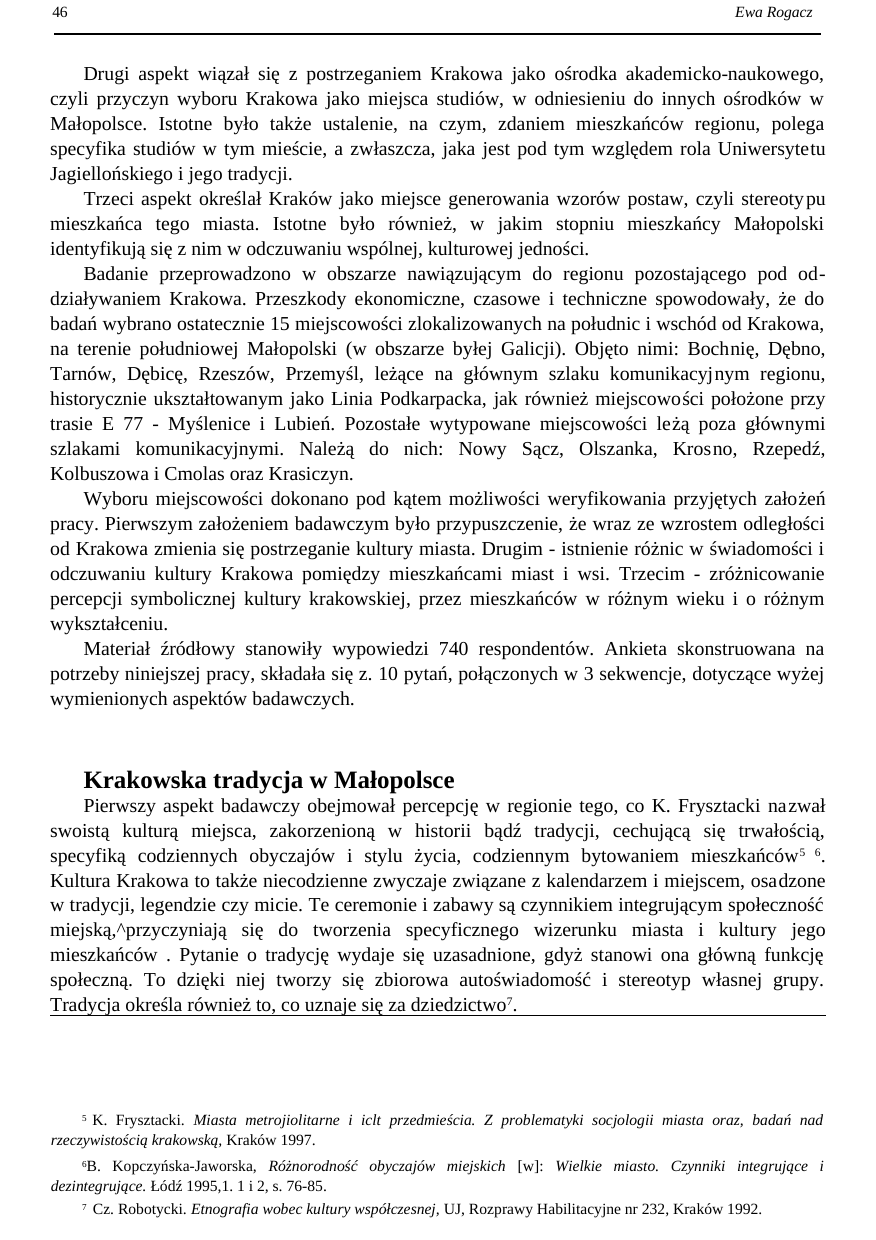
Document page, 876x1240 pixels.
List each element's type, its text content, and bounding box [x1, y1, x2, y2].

text Pierwszy aspekt badawczy obejmował percepcję w regionie tego, co K. Frysztacki na­zwał swoistą kulturą miejsca, zakorzenioną w historii bądź tradycji, cechującą się trwałością, specyfiką codziennych obyczajów i stylu życia, codziennym bytowaniem mieszkańców5 6. Kultura Krakowa to także niecodzienne zwyczaje związane z kalendarzem i miejscem, osa­dzone w tradycji, legendzie czy micie. Te ceremonie i zabawy są czynnikiem integrującym społeczność miejską,^przyczyniają się do tworzenia specyficznego wizerunku miasta i kultu­ry jego mieszkańców . Pytanie o tradycję wydaje się uzasadnione, gdyż stanowi ona główną funkcję społeczną. To dzięki niej tworzy się zbiorowa autoświadomość i stereotyp własnej grupy. Tradycja określa również to, co uznaje się za dziedzictwo7. [50, 794, 826, 1015]
text Badanie przeprowadzono w obszarze nawiązującym do regionu pozostającego pod od­działywaniem Krakowa. Przeszkody ekonomiczne, czasowe i techniczne spowodowały, że do badań wybrano ostatecznie 15 miejscowości zlokalizowanych na południc i wschód od Krakowa, na terenie południowej Małopolski (w obszarze byłej Galicji). Objęto nimi: Boch­nię, Dębno, Tarnów, Dębicę, Rzeszów, Przemyśl, leżące na głównym szlaku komunikacyj­nym regionu, historycznie ukształtowanym jako Linia Podkarpacka, jak również miejscowo­ści położone przy trasie E 77 - Myślenice i Lubień. Pozostałe wytypowane miejscowości le­żą poza głównymi szlakami komunikacyjnymi. Należą do nich: Nowy Sącz, Olszanka, Kros­no, Rzepedź, Kolbuszowa i Cmolas oraz Krasiczyn. [50, 261, 826, 484]
text Drugi aspekt wiązał się z postrzeganiem Krakowa jako ośrodka akademicko-naukowego, czyli przyczyn wyboru Krakowa jako miejsca studiów, w odniesieniu do innych ośrodków w Małopolsce. Istotne było także ustalenie, na czym, zdaniem mieszkańców regionu, polega specyfika studiów w tym mieście, a zwłaszcza, jaka jest pod tym względem rola Uniwersyte­tu Jagiellońskiego i jego tradycji. [50, 61, 826, 184]
text 6B. Kopczyńska-Jaworska, Różnorodność obyczajów miejskich [w]: Wielkie miasto. Czynniki integrujące i dezintegrujące. Łódź 1995,1. 1 i 2, s. 76-85. [51, 1157, 826, 1195]
text Trzeci aspekt określał Kraków jako miejsce generowania wzorów postaw, czyli stereoty­pu mieszkańca tego miasta. Istotne było również, w jakim stopniu mieszkańcy Małopolski identyfikują się z nim w odczuwaniu wspólnej, kulturowej jedności. [50, 186, 826, 259]
text 46 [52, 2, 73, 20]
text 5 K. Frysztacki. Miasta metrojiolitarne i iclt przedmieścia. Z problematyki socjologii miasta oraz, badań nad rzeczywistością krakowską, Kraków 1997. [51, 1111, 826, 1149]
text Wyboru miejscowości dokonano pod kątem możliwości weryfikowania przyjętych zało­żeń pracy. Pierwszym założeniem badawczym było przypuszczenie, że wraz ze wzrostem odległości od Krakowa zmienia się postrzeganie kultury miasta. Drugim - istnienie różnic w świadomości i odczuwaniu kultury Krakowa pomiędzy mieszkańcami miast i wsi. Trzecim - zróżnicowanie percepcji symbolicznej kultury krakowskiej, przez mieszkańców w różnym wieku i o różnym wykształceniu. [50, 486, 826, 634]
subtitle Krakowska tradycja w Małopolsce [50, 766, 826, 794]
text Materiał źródłowy stanowiły wypowiedzi 740 respondentów. Ankieta skonstruowana na potrzeby niniejszej pracy, składała się z. 10 pytań, połączonych w 3 sekwencje, dotyczące wyżej wymienionych aspektów badawczych. [50, 636, 826, 709]
text 7 Cz. Robotycki. Etnografia wobec kultury współczesnej, UJ, Rozprawy Habilitacyjne nr 232, Kraków 1992. [51, 1200, 826, 1218]
text Ewa Rogacz [735, 2, 823, 20]
